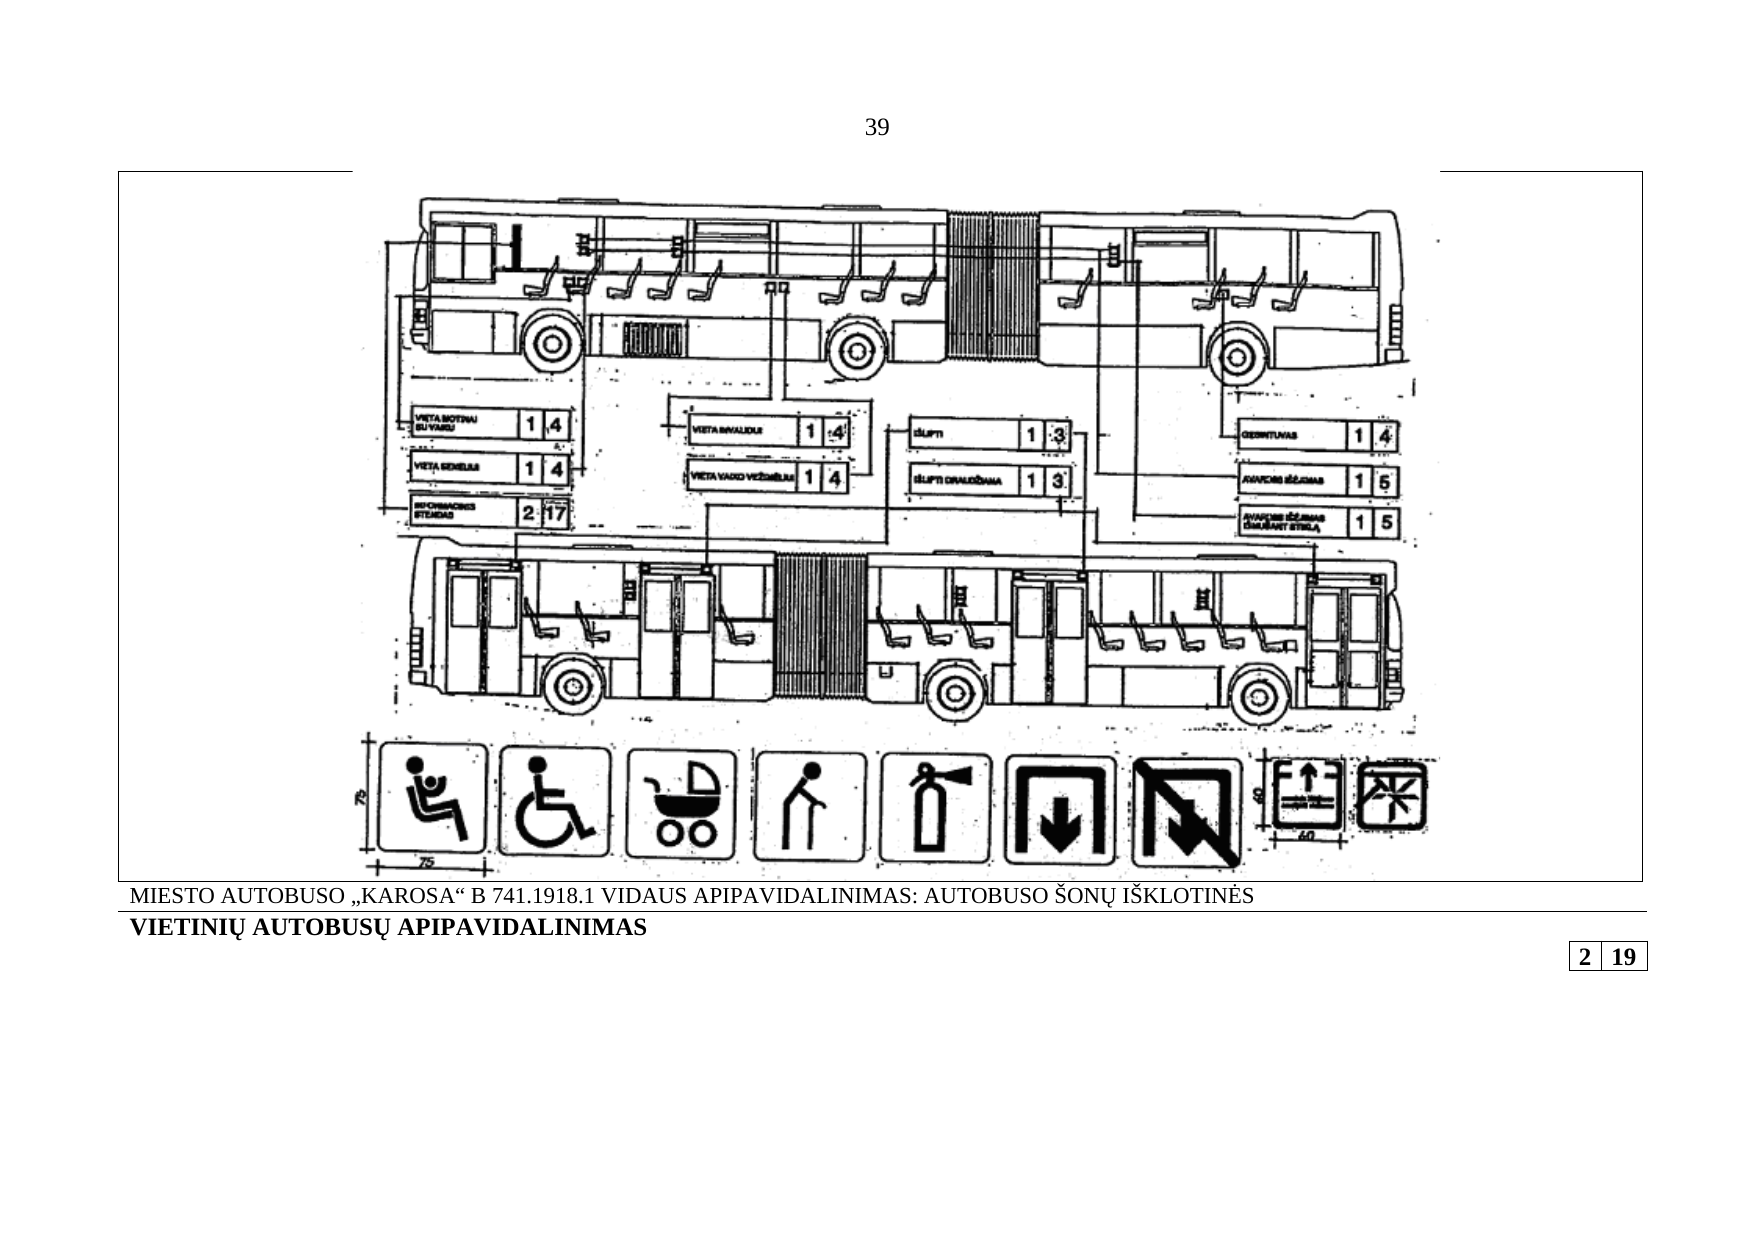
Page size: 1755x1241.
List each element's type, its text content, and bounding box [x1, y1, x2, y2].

table_cell MIESTO AUTOBUSO „KAROSA“ B 741.1918.1 VIDAUS APIPAVIDALINIMAS: AUTOBUSO ŠONŲ IŠKLOTINĖS [118, 882, 1642, 911]
table_cell [1601, 912, 1647, 941]
table_cell 19 [1602, 942, 1647, 970]
table_header [1643, 171, 1647, 881]
table_cell 2 [1570, 942, 1601, 970]
table_cell [1570, 912, 1601, 941]
table_header [1441, 172, 1642, 881]
table_cell VIETINIŲ AUTOBUSŲ APIPAVIDALINIMAS [118, 912, 1570, 970]
table_cell [1642, 881, 1647, 911]
table_header [119, 172, 352, 881]
